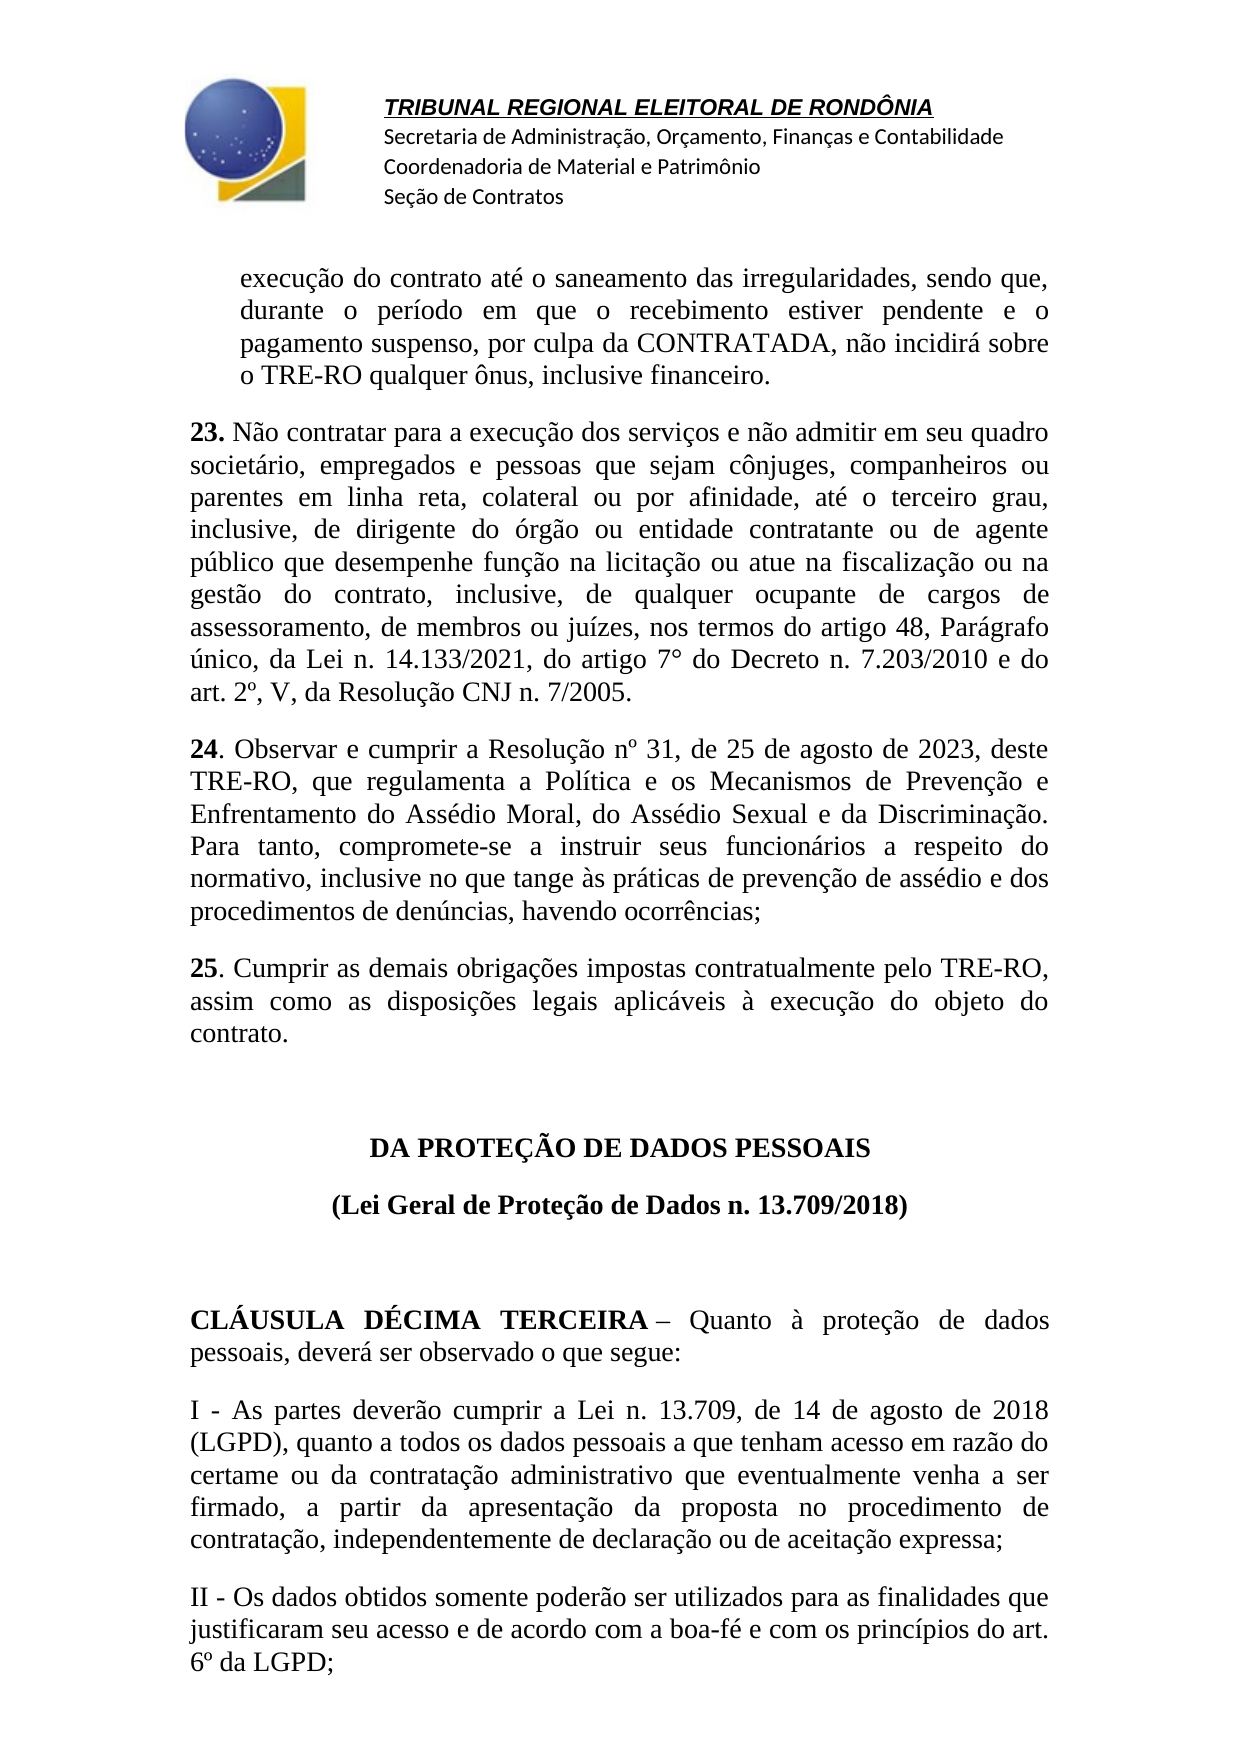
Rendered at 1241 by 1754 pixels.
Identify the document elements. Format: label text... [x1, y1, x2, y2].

text DA PROTEÇÃO DE DADOS PESSOAIS [190, 1131, 1051, 1163]
text 25. Cumprir as demais obrigações impostas contratualmente pelo TRE-RO, assim como as disposições legais aplicáveis à execução do objeto do contrato. [190, 951, 1051, 1048]
text execução do contrato até o saneamento das irregularidades, sendo que, durante o período em que o recebimento estiver pendente e o pagamento suspenso, por culpa da CONTRATADA, não incidirá sobre o TRE-RO qualquer ônus, inclusive financeiro. [240, 261, 1051, 390]
text 24. Observar e cumprir a Resolução nº 31, de 25 de agosto de 2023, deste TRE-RO, que regulamenta a Política e os Mecanismos de Prevenção e Enfrentamento do Assédio Moral, do Assédio Sexual e da Discriminação. Para tanto, compromete-se a instruir seus funcionários a respeito do normativo, inclusive no que tange às práticas de prevenção de assédio e dos procedimentos de denúncias, havendo ocorrências; [190, 732, 1051, 926]
text II - Os dados obtidos somente poderão ser utilizados para as finalidades que justificaram seu acesso e de acordo com a boa-fé e com os princípios do art. 6º da LGPD; [190, 1580, 1051, 1677]
text 23. Não contratar para a execução dos serviços e não admitir em seu quadro societário, empregados e pessoas que sejam cônjuges, companheiros ou parentes em linha reta, colateral ou por afinidade, até o terceiro grau, inclusive, de dirigente do órgão ou entidade contratante ou de agente público que desempenhe função na licitação ou atue na fiscalização ou na gestão do contrato, inclusive, de qualquer ocupante de cargos de assessoramento, de membros ou juízes, nos termos do artigo 48, Parágrafo único, da Lei n. 14.133/2021, do artigo 7° do Decreto n. 7.203/2010 e do art. 2º, V, da Resolução CNJ n. 7/2005. [190, 415, 1051, 707]
text CLÁUSULA DÉCIMA TERCEIRA – Quanto à proteção de dados pessoais, deverá ser observado o que segue: [190, 1303, 1051, 1368]
text (Lei Geral de Proteção de Dados n. 13.709/2018) [190, 1188, 1051, 1221]
text I - As partes deverão cumprir a Lei n. 13.709, de 14 de agosto de 2018 (LGPD), quanto a todos os dados pessoais a que tenham acesso em razão do certame ou da contratação administrativo que eventualmente venha a ser firmado, a partir da apresentação da proposta no procedimento de contratação, independentemente de declaração ou de aceitação expressa; [190, 1393, 1051, 1555]
